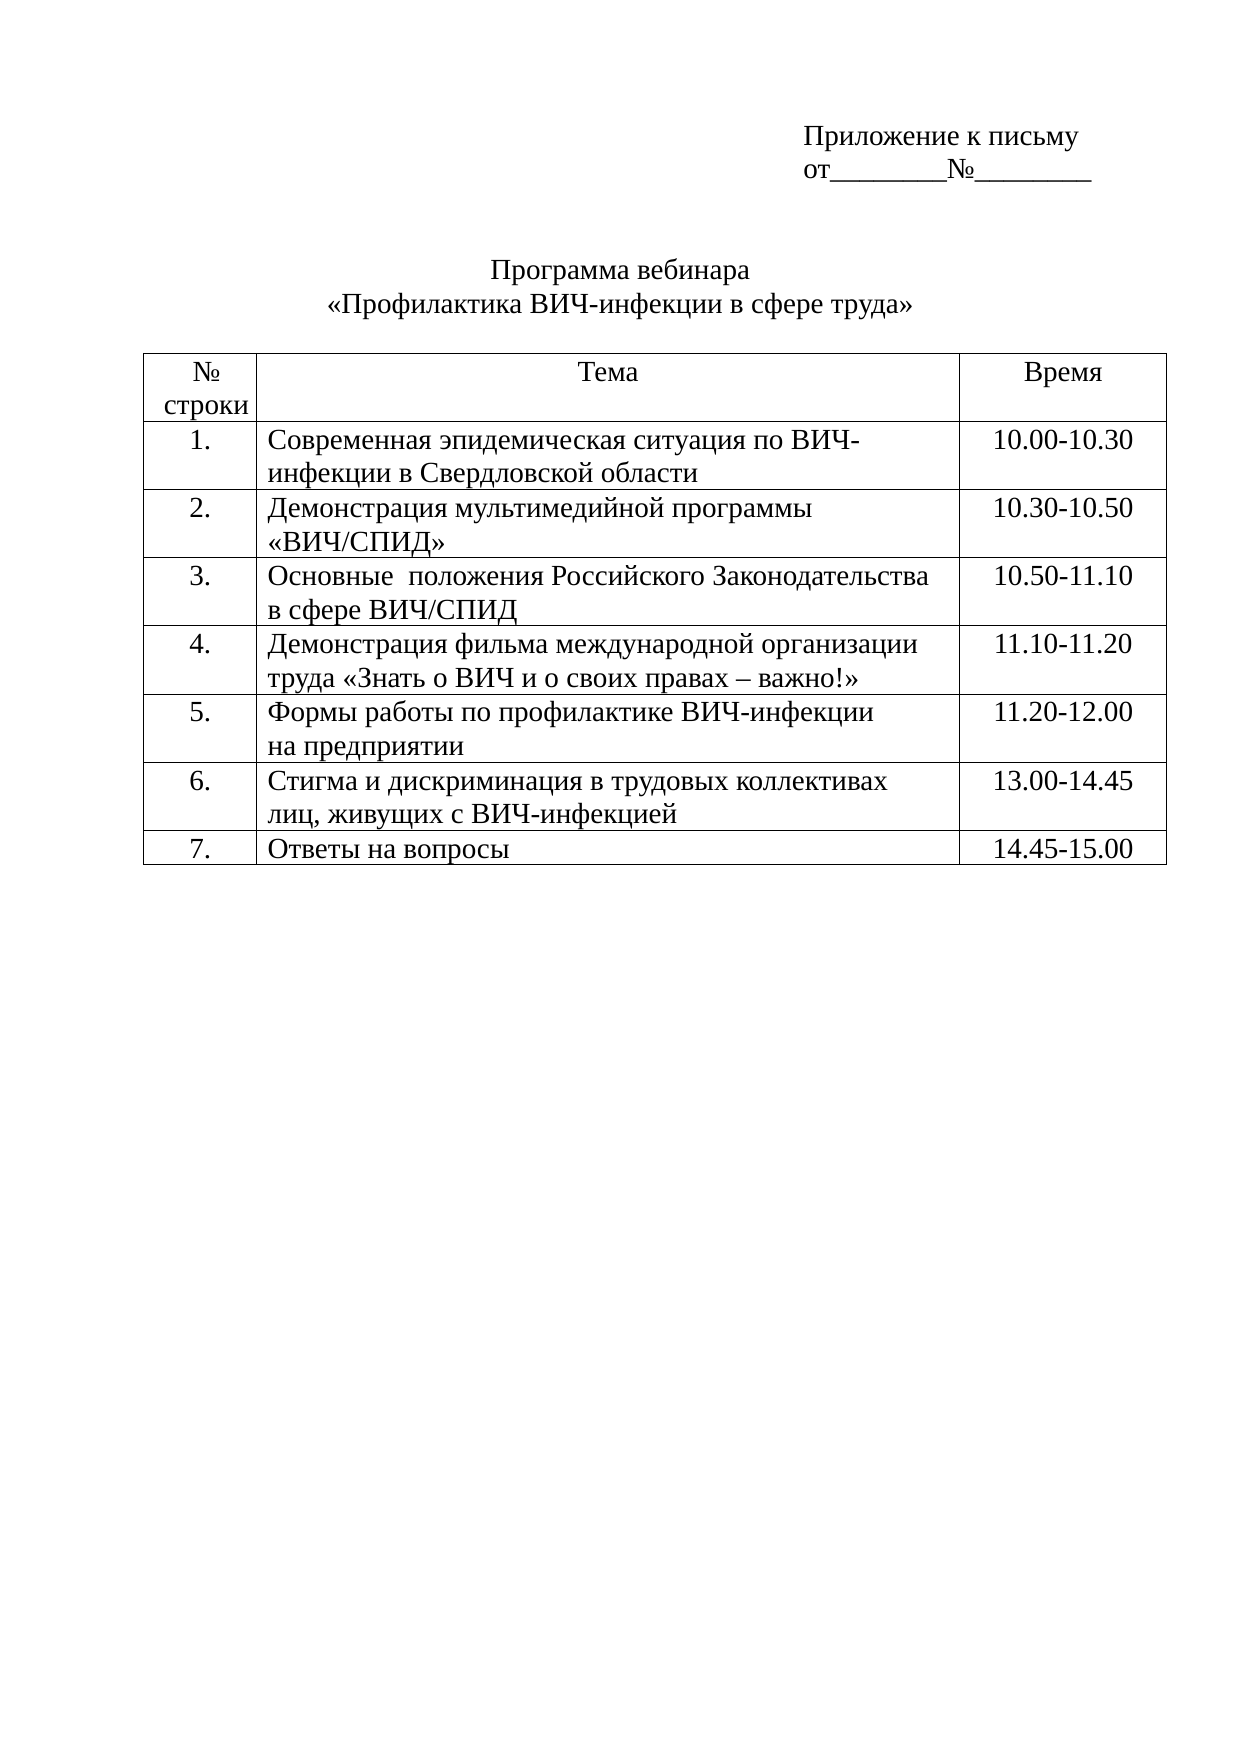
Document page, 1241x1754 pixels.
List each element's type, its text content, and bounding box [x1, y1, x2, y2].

table_header Время [960, 354, 1166, 421]
table_cell Формы работы по профилактике ВИЧ-инфекции на предприятии [257, 695, 959, 762]
table_cell 11.10-11.20 [960, 626, 1166, 693]
table_cell 1. [144, 422, 256, 489]
table_cell Демонстрация мультимедийной программы «ВИЧ/СПИД» [257, 490, 959, 557]
table_cell 10.30-10.50 [960, 490, 1166, 557]
table_header Тема [257, 354, 959, 421]
table_cell 10.50-11.10 [960, 558, 1166, 625]
text Приложение к письму [118, 118, 1122, 152]
table_cell 11.20-12.00 [960, 695, 1166, 762]
table_cell 13.00-14.45 [960, 763, 1166, 830]
table_cell 5. [144, 695, 256, 762]
table_cell Основные положения Российского Законодательства в сфере ВИЧ/СПИД [257, 558, 959, 625]
table_cell 6. [144, 763, 256, 830]
table_header № строки [144, 354, 256, 421]
table_cell 4. [144, 626, 256, 693]
table_cell 14.45-15.00 [960, 831, 1166, 864]
table_cell 10.00-10.30 [960, 422, 1166, 489]
table_cell Современная эпидемическая ситуация по ВИЧ-инфекции в Свердловской области [257, 422, 959, 489]
text «Профилактика ВИЧ-инфекции в сфере труда» [118, 286, 1122, 319]
table_cell Демонстрация фильма международной организации труда «Знать о ВИЧ и о своих правах – важно!» [257, 626, 959, 693]
text от________№________ [118, 152, 1122, 185]
text Программа вебинара [118, 252, 1122, 286]
table_cell Стигма и дискриминация в трудовых коллективах лиц, живущих с ВИЧ-инфекцией [257, 763, 959, 830]
table_cell 3. [144, 558, 256, 625]
table_cell 2. [144, 490, 256, 557]
table_cell 7. [144, 831, 256, 864]
table_cell Ответы на вопросы [257, 831, 959, 864]
